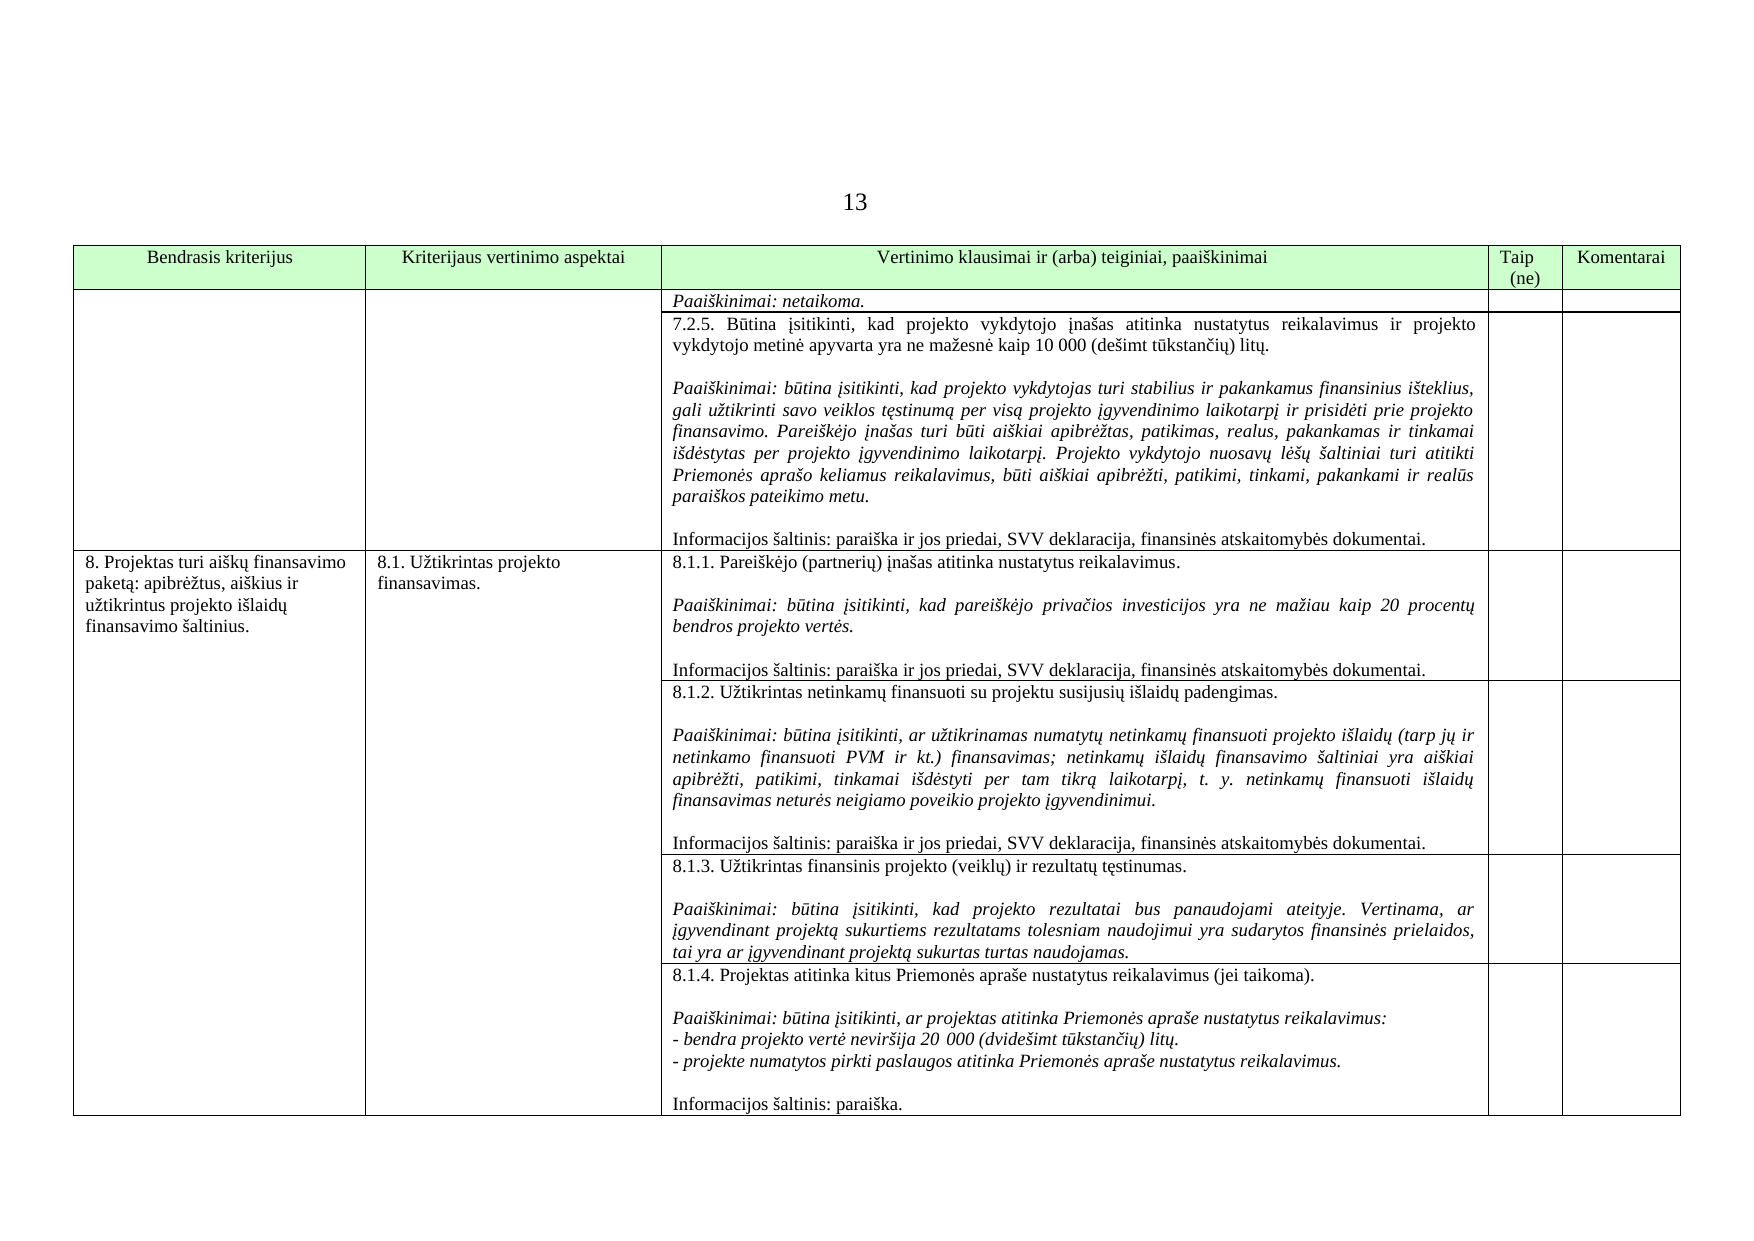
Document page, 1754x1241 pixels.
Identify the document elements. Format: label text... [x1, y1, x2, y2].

table_header Taip (ne) [1489, 246, 1562, 289]
table_header Kriterijaus vertinimo aspektai [366, 246, 661, 289]
table_cell [1489, 681, 1562, 854]
table_cell [1489, 964, 1562, 1114]
table_cell [1489, 290, 1562, 311]
table_cell [1563, 681, 1680, 854]
table_header Komentarai [1563, 246, 1680, 289]
table_cell 8.1. Užtikrintas projekto finansavimas. [366, 551, 661, 1114]
table_cell [1489, 551, 1562, 680]
table_header Vertinimo klausimai ir (arba) teiginiai, paaiškinimai [662, 246, 1488, 289]
table_cell [1489, 855, 1562, 962]
table_cell 7.2.5. Būtina įsitikinti, kad projekto vykdytojo įnašas atitinka nustatytus reikalavimus ir projekto vykdytojo metinė apyvarta yra ne mažesnė kaip 10 000 (dešimt tūkstančių) litų. Paaiškinimai: būtina įsitikinti, kad projekto vykdytojas turi stabilius ir pakankamus finansinius išteklius, gali užtikrinti savo veiklos tęstinumą per visą projekto įgyvendinimo laikotarpį ir prisidėti prie projekto finansavimo. Pareiškėjo įnašas turi būti aiškiai apibrėžtas, patikimas, realus, pakankamas ir tinkamai išdėstytas per projekto įgyvendinimo laikotarpį. Projekto vykdytojo nuosavų lėšų šaltiniai turi atitikti Priemonės aprašo keliamus reikalavimus, būti aiškiai apibrėžti, patikimi, tinkami, pakankami ir realūs paraiškos pateikimo metu. Informacijos šaltinis: paraiška ir jos priedai, SVV deklaracija, finansinės atskaitomybės dokumentai. [662, 313, 1488, 550]
table_cell [366, 290, 661, 550]
table_cell 8. Projektas turi aiškų finansavimo paketą: apibrėžtus, aiškius ir užtikrintus projekto išlaidų finansavimo šaltinius. [74, 551, 365, 1114]
table_cell [1563, 313, 1680, 550]
table_cell [1563, 551, 1680, 680]
table_cell [1563, 964, 1680, 1114]
table_cell [1489, 313, 1562, 550]
table_cell 8.1.3. Užtikrintas finansinis projekto (veiklų) ir rezultatų tęstinumas. Paaiškinimai: būtina įsitikinti, kad projekto rezultatai bus panaudojami ateityje. Vertinama, ar įgyvendinant projektą sukurtiems rezultatams tolesniam naudojimui yra sudarytos finansinės prielaidos, tai yra ar įgyvendinant projektą sukurtas turtas naudojamas. [662, 855, 1488, 962]
table_cell Paaiškinimai: netaikoma. [662, 290, 1488, 311]
table_header Bendrasis kriterijus [74, 246, 365, 289]
table_cell 8.1.1. Pareiškėjo (partnerių) įnašas atitinka nustatytus reikalavimus. Paaiškinimai: būtina įsitikinti, kad pareiškėjo privačios investicijos yra ne mažiau kaip 20 procentų bendros projekto vertės. Informacijos šaltinis: paraiška ir jos priedai, SVV deklaracija, finansinės atskaitomybės dokumentai. [662, 551, 1488, 680]
table_cell 8.1.4. Projektas atitinka kitus Priemonės apraše nustatytus reikalavimus (jei taikoma). Paaiškinimai: būtina įsitikinti, ar projektas atitinka Priemonės apraše nustatytus reikalavimus: - bendra projekto vertė neviršija 20 000 (dvidešimt tūkstančių) litų. - projekte numatytos pirkti paslaugos atitinka Priemonės apraše nustatytus reikalavimus. Informacijos šaltinis: paraiška. [662, 964, 1488, 1114]
table_cell [74, 290, 365, 550]
table_cell 8.1.2. Užtikrintas netinkamų finansuoti su projektu susijusių išlaidų padengimas. Paaiškinimai: būtina įsitikinti, ar užtikrinamas numatytų netinkamų finansuoti projekto išlaidų (tarp jų ir netinkamo finansuoti PVM ir kt.) finansavimas; netinkamų išlaidų finansavimo šaltiniai yra aiškiai apibrėžti, patikimi, tinkamai išdėstyti per tam tikrą laikotarpį, t. y. netinkamų finansuoti išlaidų finansavimas neturės neigiamo poveikio projekto įgyvendinimui. Informacijos šaltinis: paraiška ir jos priedai, SVV deklaracija, finansinės atskaitomybės dokumentai. [662, 681, 1488, 854]
table_cell [1563, 855, 1680, 962]
table_cell [1563, 290, 1680, 311]
